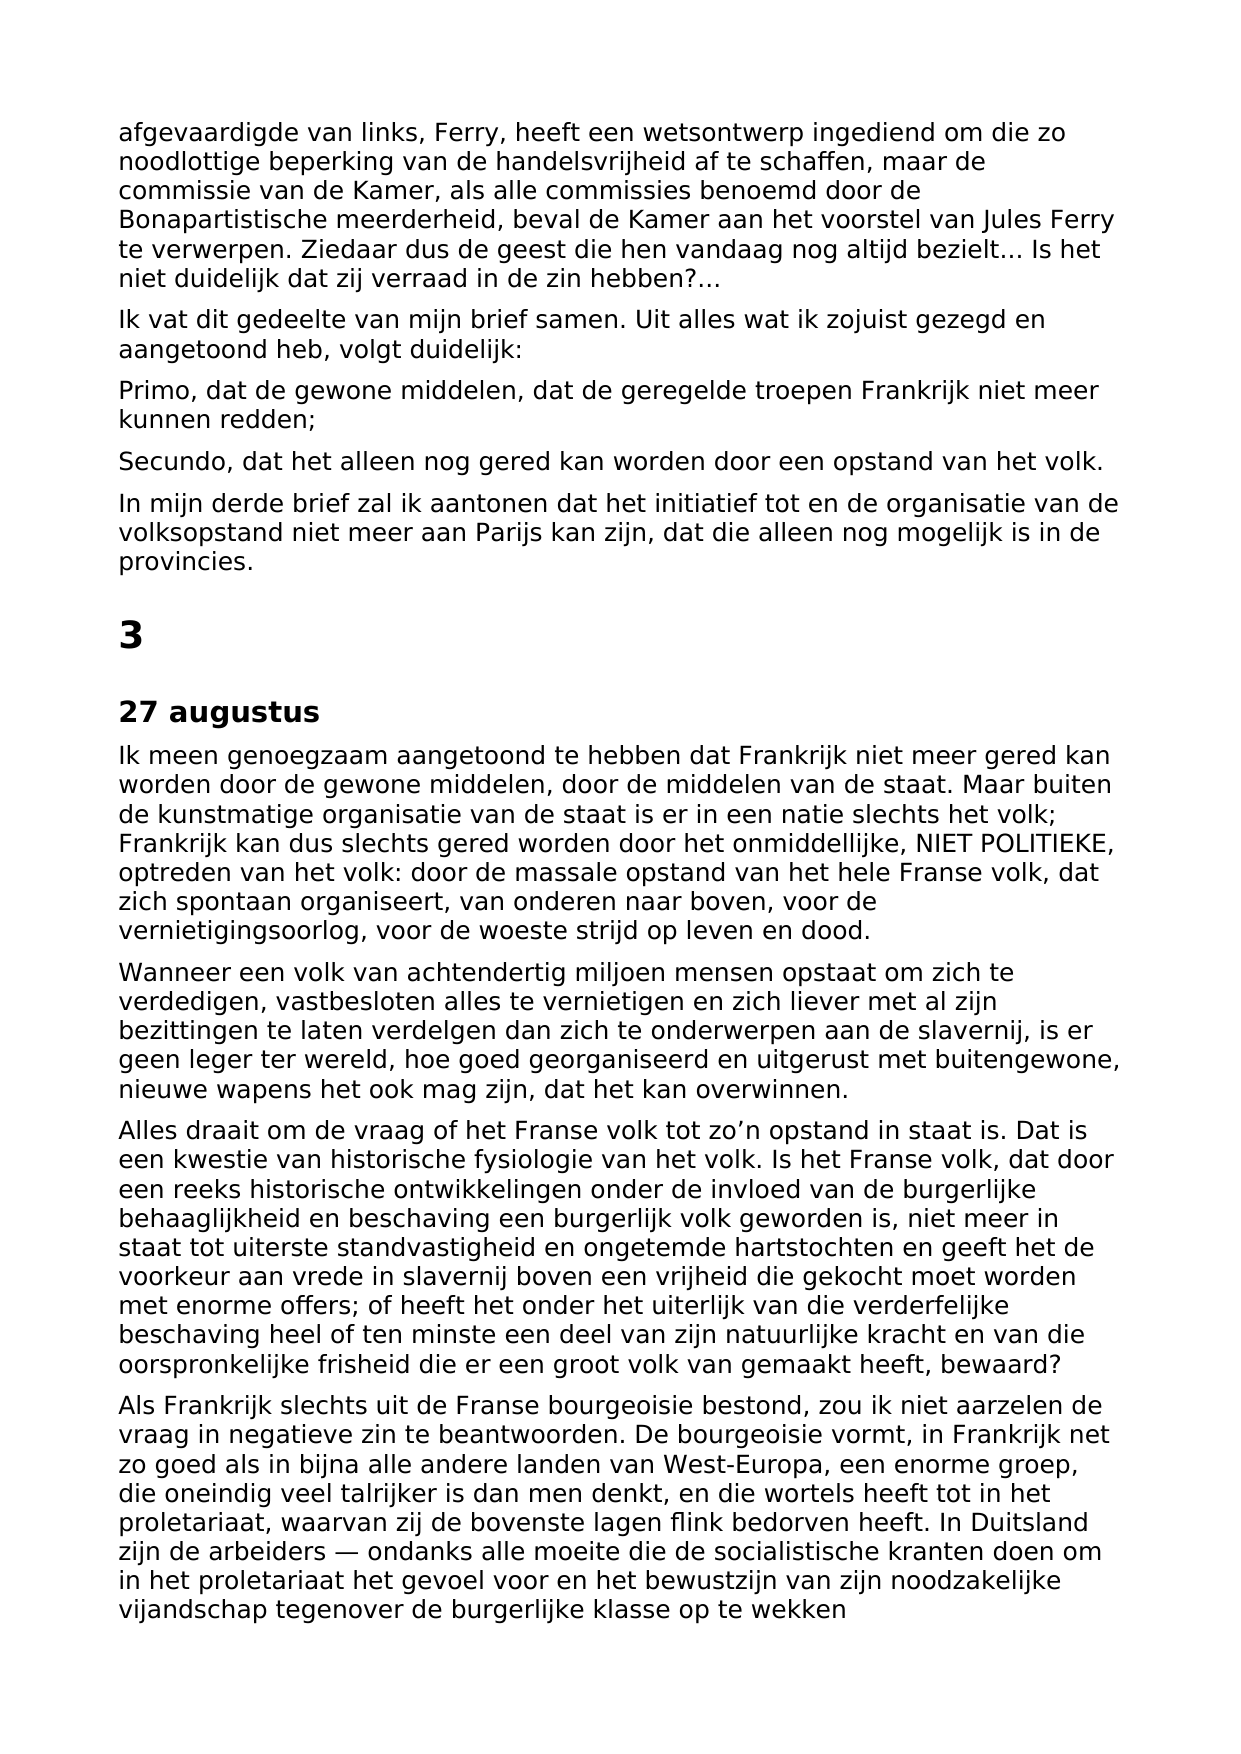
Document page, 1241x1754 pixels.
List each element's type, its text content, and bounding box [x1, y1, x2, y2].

text Ik meen genoegzaam aangetoond te hebben dat Frankrijk niet meer gered kan worden door de gewone middelen, door de middelen van de staat. Maar buiten de kunstmatige organisatie van de staat is er in een natie slechts het volk; Frankrijk kan dus slechts gered worden door het onmiddellijke, NIET POLITIEKE, optreden van het volk: door de massale opstand van het hele Franse volk, dat zich spontaan organiseert, van onderen naar boven, voor de vernietigingsoorlog, voor de woeste strijd op leven en dood. [118, 742, 1122, 946]
subtitle 3 [118, 614, 1122, 658]
text Primo, dat de gewone middelen, dat de geregelde troepen Frankrijk niet meer kunnen redden; [118, 376, 1122, 435]
text Als Frankrijk slechts uit de Franse bourgeoisie bestond, zou ik niet aarzelen de vraag in negatieve zin te beantwoorden. De bourgeoisie vormt, in Frankrijk net zo goed als in bijna alle andere landen van West-Europa, een enorme groep, die oneindig veel talrijker is dan men denkt, en die wortels heeft tot in het proletariaat, waarvan zij de bovenste lagen flink bedorven heeft. In Duitsland zijn de arbeiders — ondanks alle moeite die de socialistische kranten doen om in het proletariaat het gevoel voor en het bewustzijn van zijn noodzakelijke vijandschap tegenover de burgerlijke klasse op te wekken [118, 1392, 1122, 1625]
text Ik vat dit gedeelte van mijn brief samen. Uit alles wat ik zojuist gezegd en aangetoond heb, volgt duidelijk: [118, 306, 1122, 364]
text afgevaardigde van links, Ferry, heeft een wetsontwerp ingediend om die zo noodlottige beperking van de handelsvrijheid af te schaffen, maar de commissie van de Kamer, als alle commissies benoemd door de Bonapartistische meerderheid, beval de Kamer aan het voorstel van Jules Ferry te verwerpen. Ziedaar dus de geest die hen vandaag nog altijd bezielt... Is het niet duidelijk dat zij verraad in de zin hebben?... [118, 118, 1122, 293]
text Wanneer een volk van achtendertig miljoen mensen opstaat om zich te verdedigen, vastbesloten alles te vernietigen en zich liever met al zijn bezittingen te laten verdelgen dan zich te onderwerpen aan de slavernij, is er geen leger ter wereld, hoe goed georganiseerd en uitgerust met buitengewone, nieuwe wapens het ook mag zijn, dat het kan overwinnen. [118, 958, 1122, 1104]
text In mijn derde brief zal ik aantonen dat het initiatief tot en de organisatie van de volksopstand niet meer aan Parijs kan zijn, dat die alleen nog mogelijk is in de provincies. [118, 489, 1122, 576]
subtitle 27 augustus [118, 695, 1122, 729]
text Secundo, dat het alleen nog gered kan worden door een opstand van het volk. [118, 447, 1122, 476]
text Alles draait om de vraag of het Franse volk tot zo’n opstand in staat is. Dat is een kwestie van historische fysiologie van het volk. Is het Franse volk, dat door een reeks historische ontwikkelingen onder de invloed van de burgerlijke behaaglijkheid en beschaving een burgerlijk volk geworden is, niet meer in staat tot uiterste standvastigheid en ongetemde hartstochten en geeft het de voorkeur aan vrede in slavernij boven een vrijheid die gekocht moet worden met enorme offers; of heeft het onder het uiterlijk van die verderfelijke beschaving heel of ten minste een deel van zijn natuurlijke kracht en van die oorspronkelijke frisheid die er een groot volk van gemaakt heeft, bewaard? [118, 1117, 1122, 1379]
